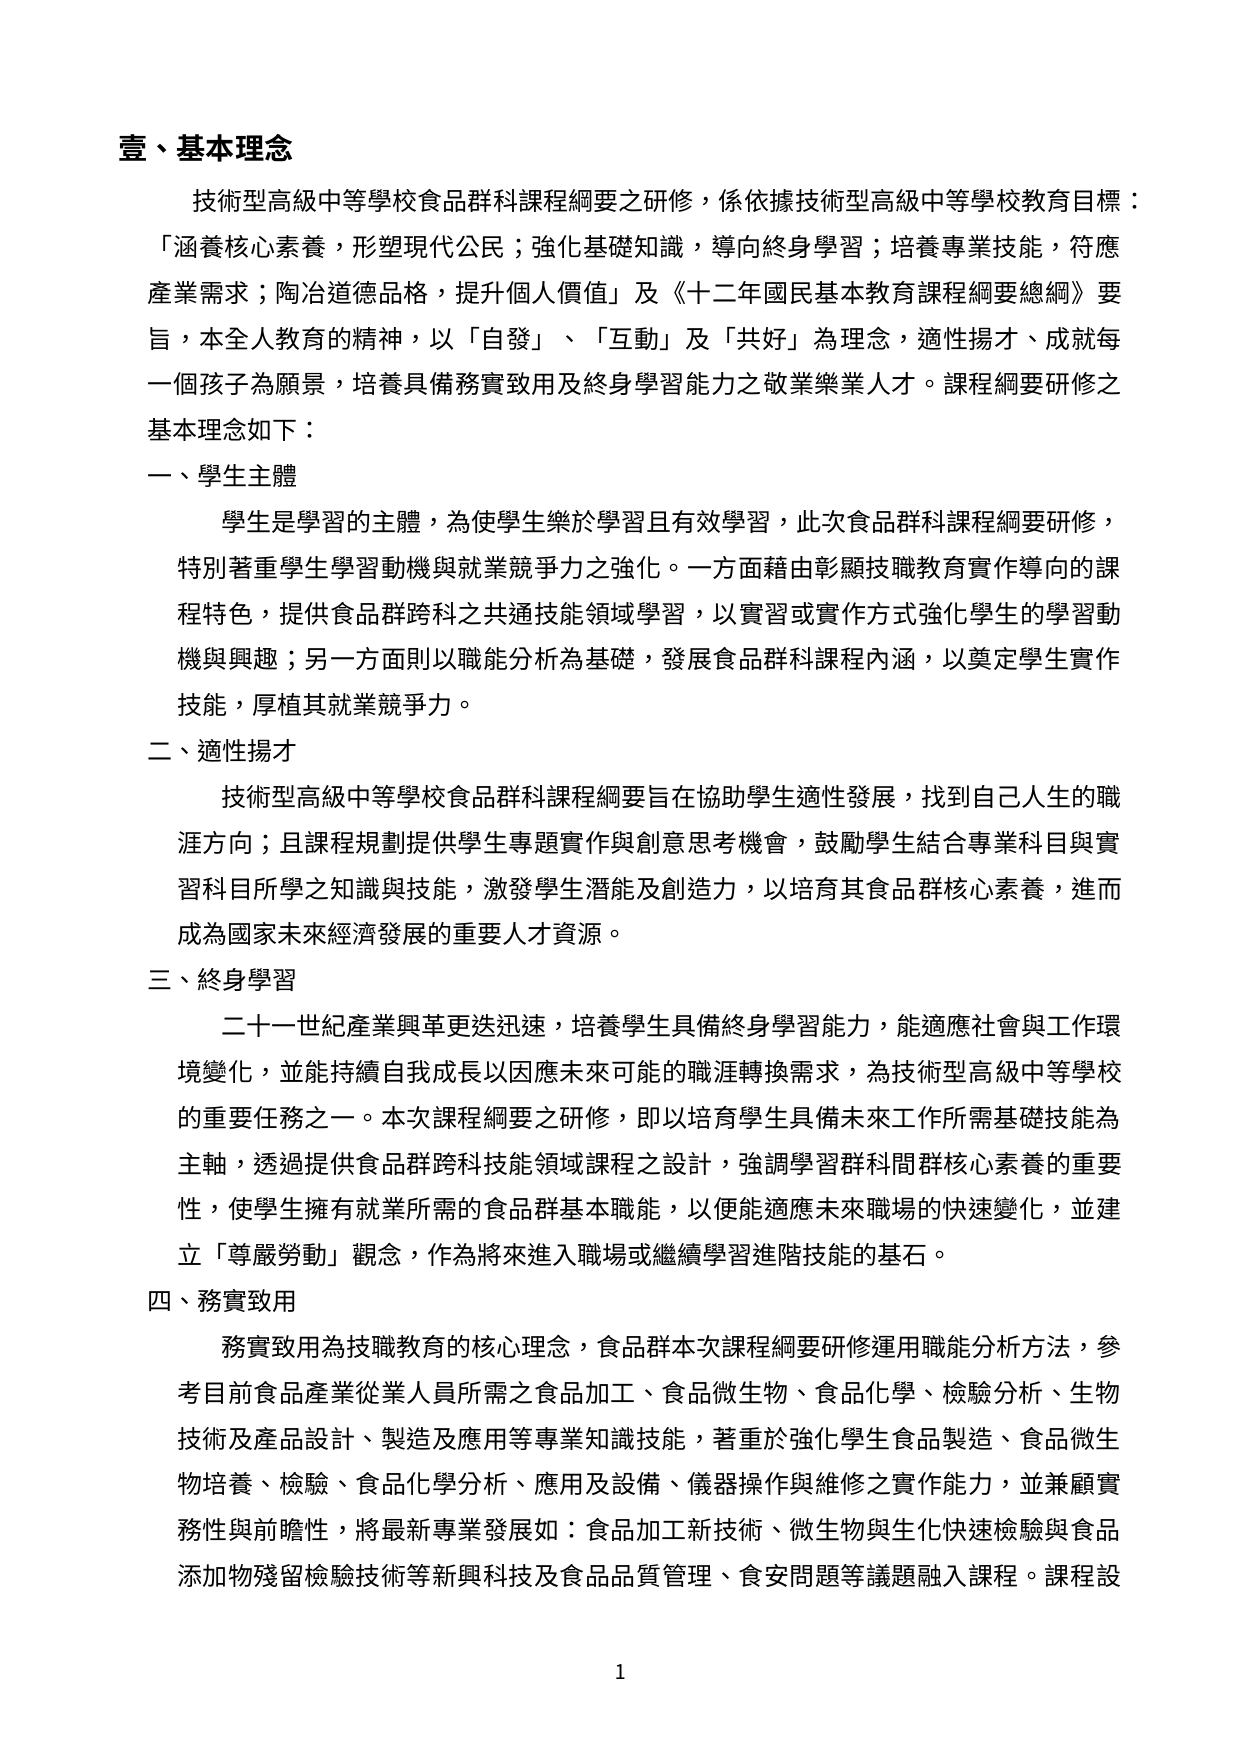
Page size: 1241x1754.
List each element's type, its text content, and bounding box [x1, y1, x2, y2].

text 技術型高級中等學校食品群科課程綱要旨在協助學生適性發展，找到自己人生的職涯方向；且課程規劃提供學生專題實作與創意思考機會，鼓勵學生結合專業科目與實習科目所學之知識與技能，激發學生潛能及創造力，以培育其食品群核心素養，進而成為國家未來經濟發展的重要人才資源。 [177, 770, 1122, 953]
text 二十一世紀產業興革更迭迅速，培養學生具備終身學習能力，能適應社會與工作環境變化，並能持續自我成長以因應未來可能的職涯轉換需求，為技術型高級中等學校的重要任務之一。本次課程綱要之研修，即以培育學生具備未來工作所需基礎技能為主軸，透過提供食品群跨科技能領域課程之設計，強調學習群科間群核心素養的重要性，使學生擁有就業所需的食品群基本職能，以便能適應未來職場的快速變化，並建立「尊嚴勞動」觀念，作為將來進入職場或繼續學習進階技能的基石。 [177, 999, 1122, 1274]
text 二、適性揚才 [148, 724, 1122, 770]
text 四、務實致用 [148, 1274, 1122, 1320]
text 一、學生主體 [148, 449, 1122, 495]
text 技術型高級中等學校食品群科課程綱要之研修，係依據技術型高級中等學校教育目標：「涵養核心素養，形塑現代公民；強化基礎知識，導向終身學習；培養專業技能，符應產業需求；陶冶道德品格，提升個人價值」及《十二年國民基本教育課程綱要總綱》要旨，本全人教育的精神，以「自發」、「互動」及「共好」為理念，適性揚才、成就每一個孩子為願景，培養具備務實致用及終身學習能力之敬業樂業人才。課程綱要研修之基本理念如下： [148, 174, 1122, 449]
text 三、終身學習 [148, 953, 1122, 999]
text 學生是學習的主體，為使學生樂於學習且有效學習，此次食品群科課程綱要研修，特別著重學生學習動機與就業競爭力之強化。一方面藉由彰顯技職教育實作導向的課程特色，提供食品群跨科之共通技能領域學習，以實習或實作方式強化學生的學習動機與興趣；另一方面則以職能分析為基礎，發展食品群科課程內涵，以奠定學生實作技能，厚植其就業競爭力。 [177, 495, 1122, 724]
text 壹、基本理念 [118, 123, 1122, 169]
text 務實致用為技職教育的核心理念，食品群本次課程綱要研修運用職能分析方法，參考目前食品產業從業人員所需之食品加工、食品微生物、食品化學、檢驗分析、生物技術及產品設計、製造及應用等專業知識技能，著重於強化學生食品製造、食品微生物培養、檢驗、食品化學分析、應用及設備、儀器操作與維修之實作能力，並兼顧實務性與前瞻性，將最新專業發展如：食品加工新技術、微生物與生化快速檢驗與食品添加物殘留檢驗技術等新興科技及食品品質管理、食安問題等議題融入課程。課程設 [177, 1320, 1122, 1595]
